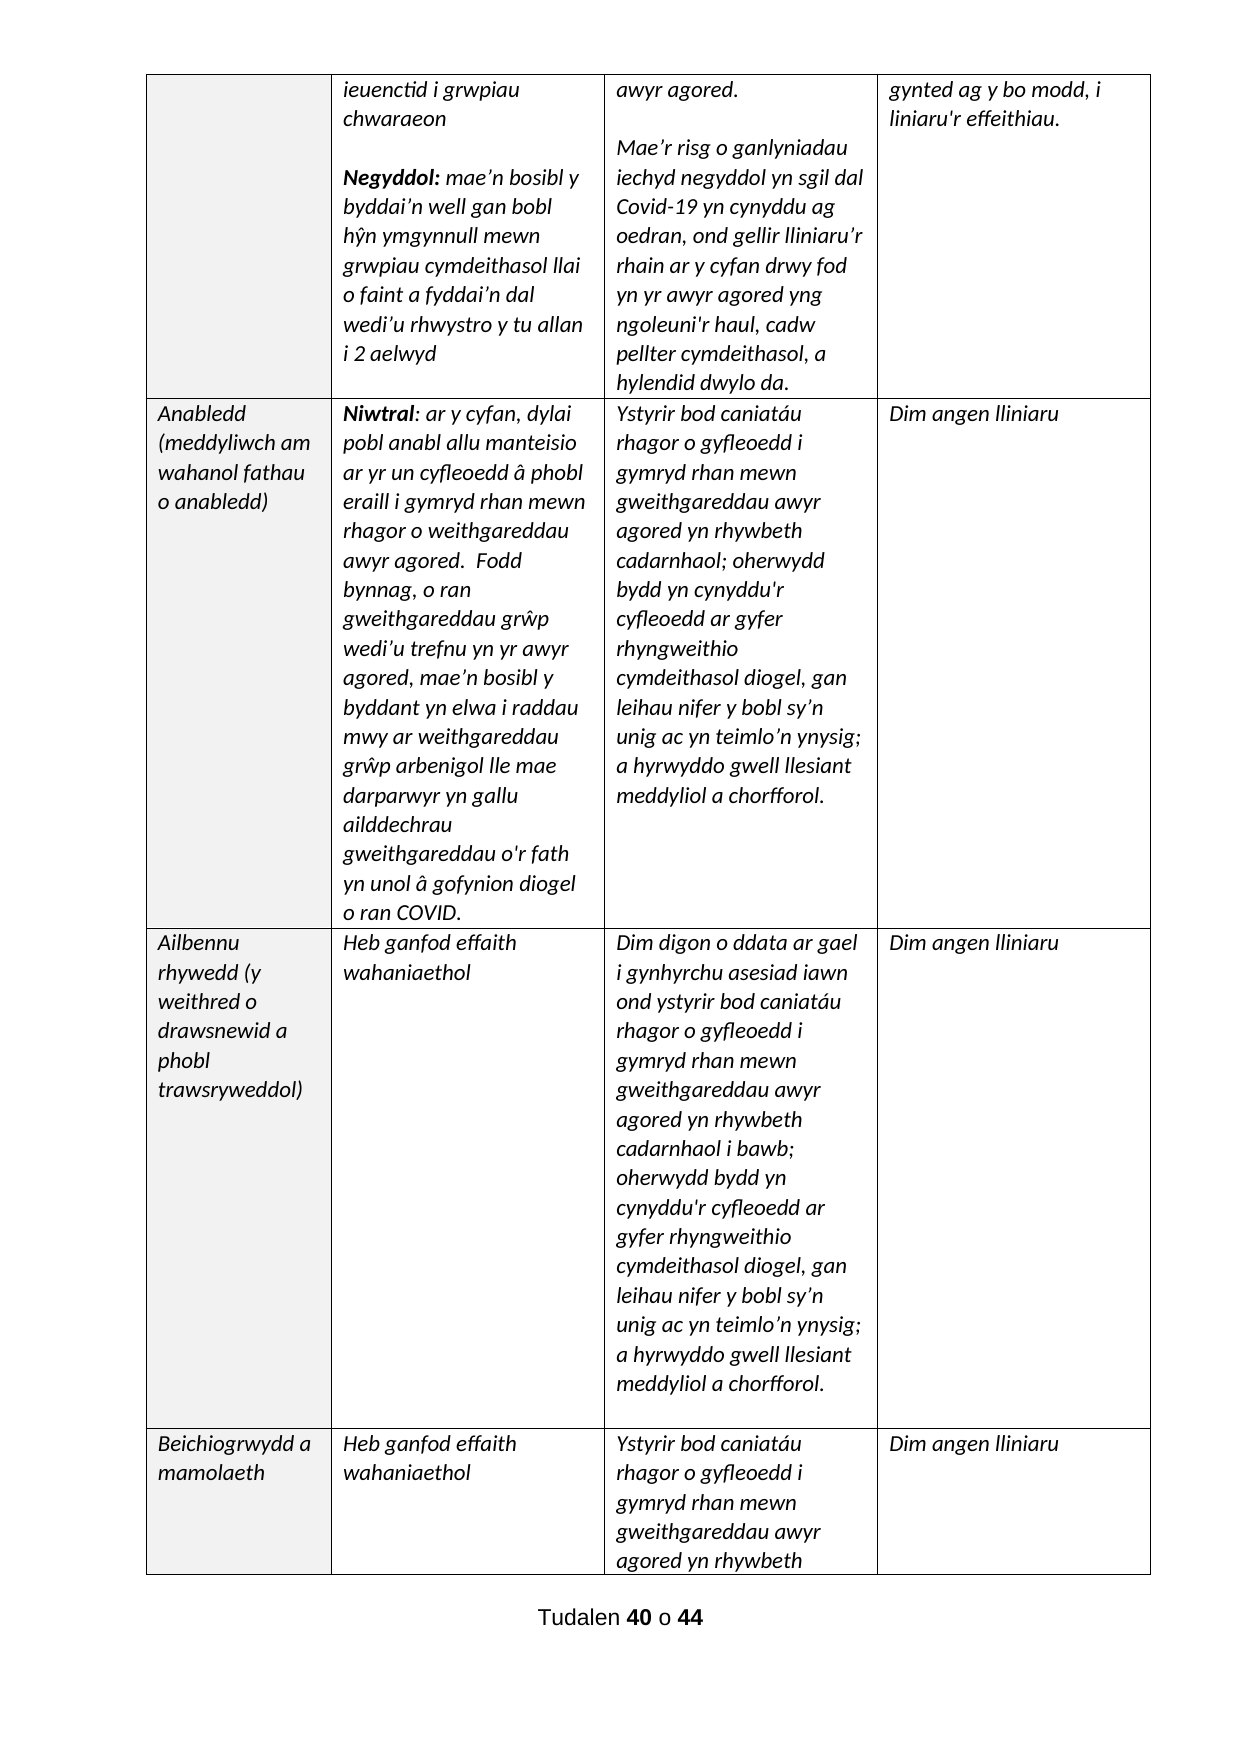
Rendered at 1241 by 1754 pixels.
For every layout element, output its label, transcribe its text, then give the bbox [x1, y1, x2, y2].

table_cell Heb ganfod effaith wahaniaethol [332, 1429, 604, 1574]
table_cell Ailbennu rhywedd (y weithred o drawsnewid a phobl trawsryweddol) [147, 929, 331, 1428]
table_cell Dim angen lliniaru [878, 929, 1150, 1428]
table_cell gynted ag y bo modd, i liniaru'r effeithiau. [878, 75, 1150, 398]
table_cell Beichiogrwydd a mamolaeth [147, 1429, 331, 1574]
table_cell awyr agored. Mae’r risg o ganlyniadau iechyd negyddol yn sgil dal Covid-19 yn cynyddu ag oedran, ond gellir lliniaru’r rhain ar y cyfan drwy fod yn yr awyr agored yng ngoleuni'r haul, cadw pellter cymdeithasol, a hylendid dwylo da. [605, 75, 877, 398]
table_cell Dim digon o ddata ar gael i gynhyrchu asesiad iawn ond ystyrir bod caniatáu rhagor o gyfleoedd i gymryd rhan mewn gweithgareddau awyr agored yn rhywbeth cadarnhaol i bawb; oherwydd bydd yn cynyddu'r cyfleoedd ar gyfer rhyngweithio cymdeithasol diogel, gan leihau nifer y bobl sy’n unig ac yn teimlo’n ynysig; a hyrwyddo gwell llesiant meddyliol a chorfforol. [605, 929, 877, 1428]
table_cell Ystyrir bod caniatáu rhagor o gyfleoedd i gymryd rhan mewn gweithgareddau awyr agored yn rhywbeth [605, 1429, 877, 1574]
table_cell Heb ganfod effaith wahaniaethol [332, 929, 604, 1428]
table_cell Dim angen lliniaru [878, 399, 1150, 927]
table_cell Niwtral: ar y cyfan, dylai pobl anabl allu manteisio ar yr un cyfleoedd â phobl eraill i gymryd rhan mewn rhagor o weithgareddau awyr agored. Fodd bynnag, o ran gweithgareddau grŵp wedi’u trefnu yn yr awyr agored, mae’n bosibl y byddant yn elwa i raddau mwy ar weithgareddau grŵp arbenigol lle mae darparwyr yn gallu ailddechrau gweithgareddau o'r fath yn unol â gofynion diogel o ran COVID. [332, 399, 604, 927]
table_cell [147, 75, 331, 398]
table_cell ieuenctid i grwpiau chwaraeon Negyddol: mae’n bosibl y byddai’n well gan bobl hŷn ymgynnull mewn grwpiau cymdeithasol llai o faint a fyddai’n dal wedi’u rhwystro y tu allan i 2 aelwyd [332, 75, 604, 398]
table_cell Dim angen lliniaru [878, 1429, 1150, 1574]
table_cell Ystyrir bod caniatáu rhagor o gyfleoedd i gymryd rhan mewn gweithgareddau awyr agored yn rhywbeth cadarnhaol; oherwydd bydd yn cynyddu'r cyfleoedd ar gyfer rhyngweithio cymdeithasol diogel, gan leihau nifer y bobl sy’n unig ac yn teimlo’n ynysig; a hyrwyddo gwell llesiant meddyliol a chorfforol. [605, 399, 877, 927]
table_cell Anabledd (meddyliwch am wahanol fathau o anabledd) [147, 399, 331, 927]
